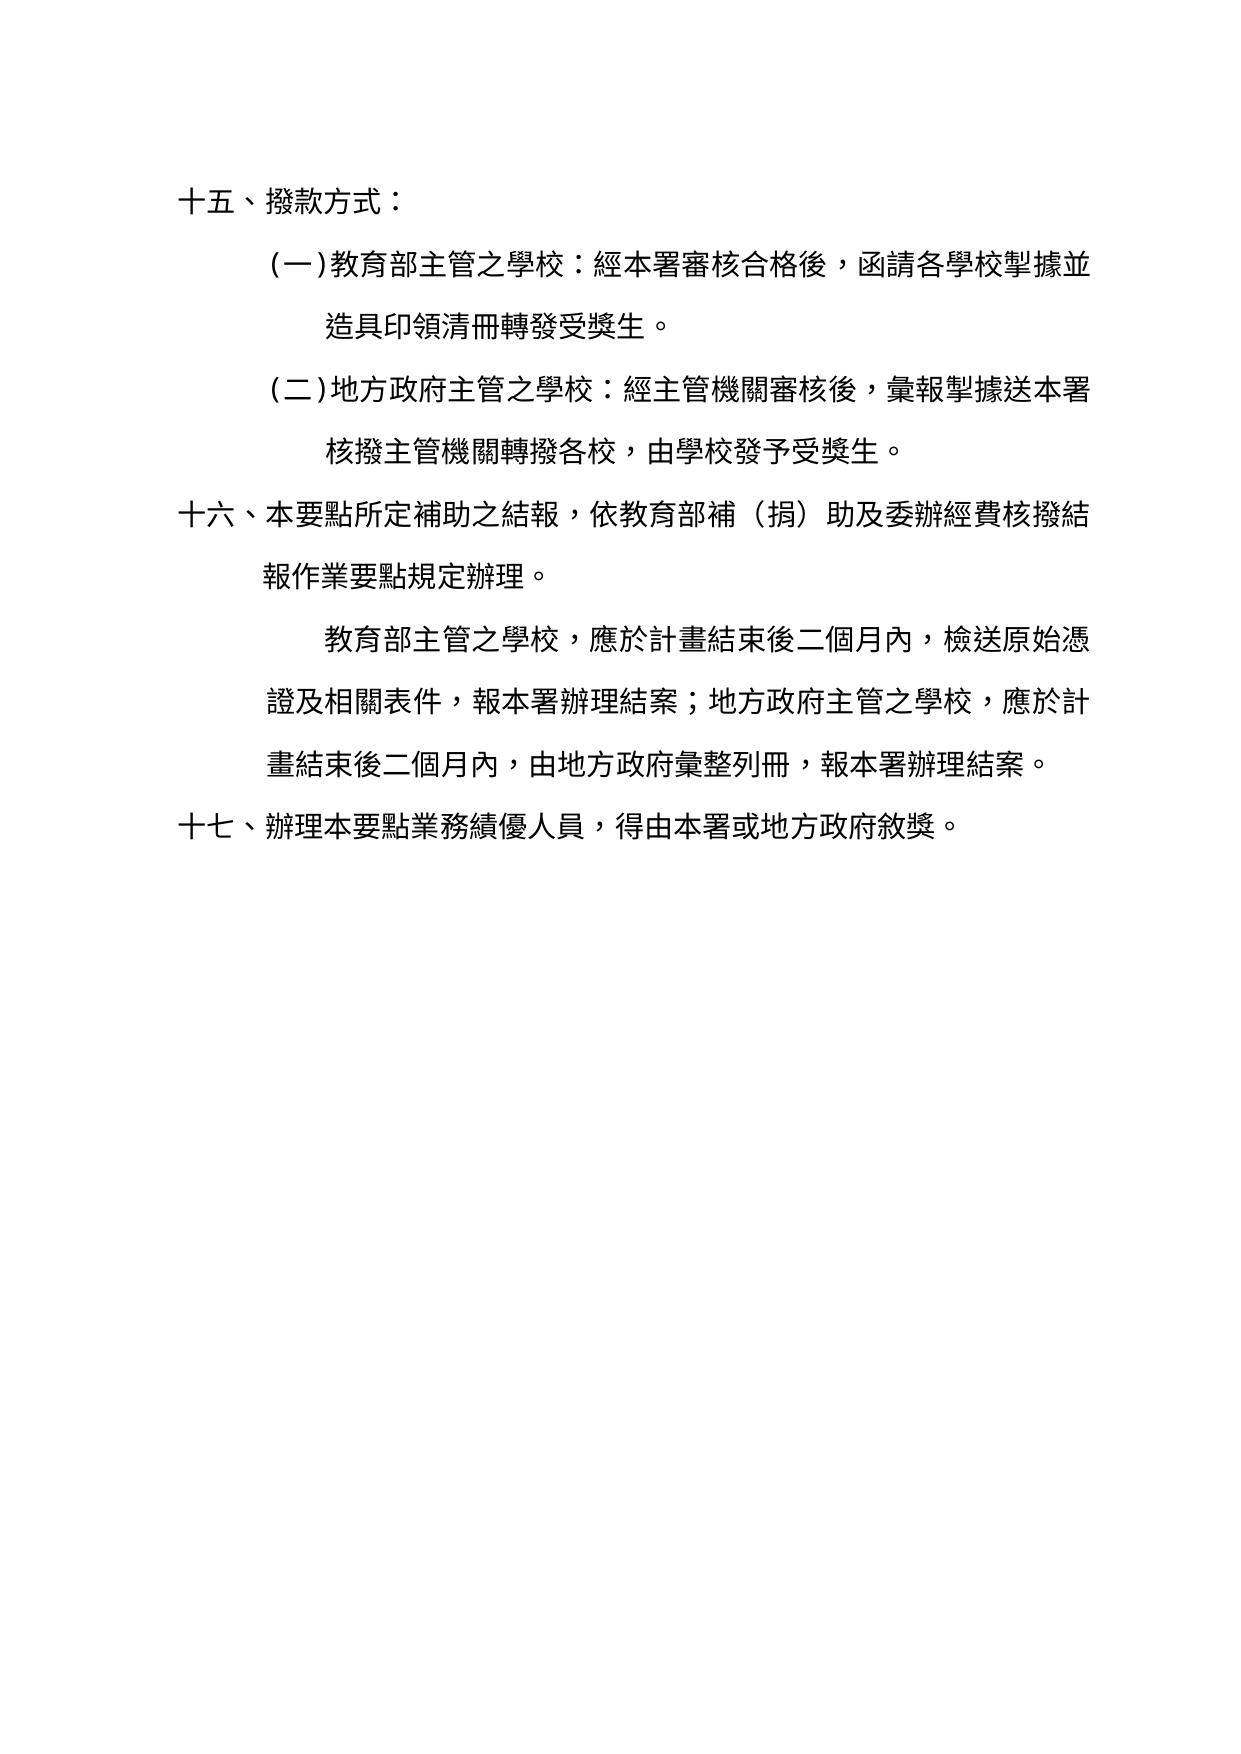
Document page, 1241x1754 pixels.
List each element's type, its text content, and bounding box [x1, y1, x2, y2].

text (一)教育部主管之學校：經本署審核合格後，函請各學校掣據並造具印領清冊轉發受獎生。 [266, 221, 1092, 346]
text 教育部主管之學校，應於計畫結束後二個月內，檢送原始憑證及相關表件，報本署辦理結案；地方政府主管之學校，應於計畫結束後二個月內，由地方政府彙整列冊，報本署辦理結案。 [266, 596, 1092, 783]
text 十七、辦理本要點業務績優人員，得由本署或地方政府敘獎。 [177, 783, 1092, 846]
text 十五、撥款方式： [177, 158, 1092, 221]
text 十六、本要點所定補助之結報，依教育部補（捐）助及委辦經費核撥結報作業要點規定辦理。 [177, 471, 1092, 596]
text (二)地方政府主管之學校：經主管機關審核後，彙報掣據送本署核撥主管機關轉撥各校，由學校發予受獎生。 [266, 346, 1092, 471]
